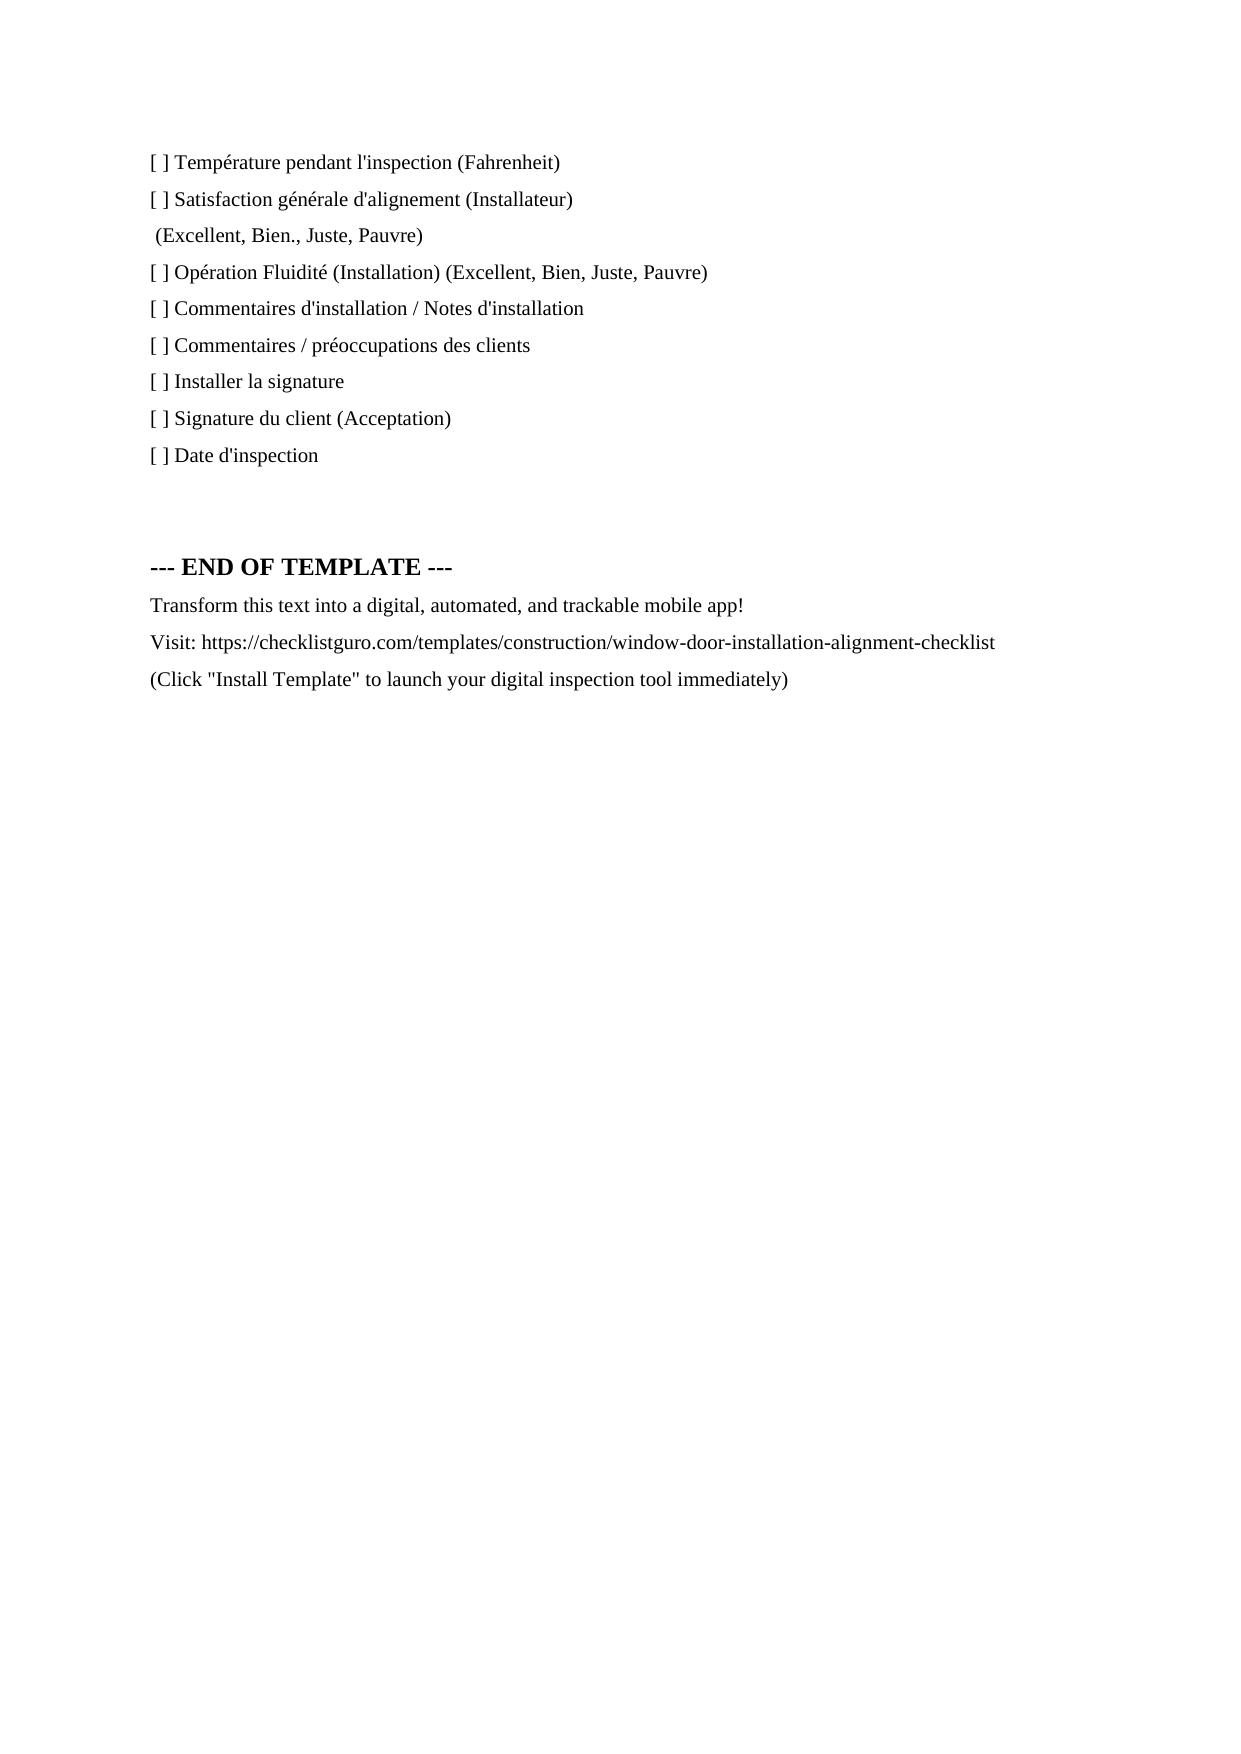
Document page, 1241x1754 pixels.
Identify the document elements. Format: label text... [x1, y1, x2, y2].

text (Click "Install Template" to launch your digital inspection tool immediately) [150, 667, 1090, 691]
text Visit: https://checklistguro.com/templates/construction/window-door-installation-alignment-checklist [150, 630, 1090, 654]
text [ ] Commentaires / préoccupations des clients [150, 333, 1090, 357]
text (Excellent, Bien., Juste, Pauvre) [150, 223, 1090, 247]
text [ ] Température pendant l'inspection (Fahrenheit) [150, 150, 1090, 174]
text [ ] Installer la signature [150, 369, 1090, 393]
text [ ] Opération Fluidité (Installation) (Excellent, Bien, Juste, Pauvre) [150, 260, 1090, 284]
text [ ] Satisfaction générale d'alignement (Installateur) [150, 187, 1090, 211]
text [ ] Date d'inspection [150, 442, 1090, 467]
text [ ] Signature du client (Acceptation) [150, 406, 1090, 430]
text Transform this text into a digital, automated, and trackable mobile app! [150, 593, 1090, 617]
text --- END OF TEMPLATE --- [150, 552, 1090, 581]
text [ ] Commentaires d'installation / Notes d'installation [150, 296, 1090, 320]
